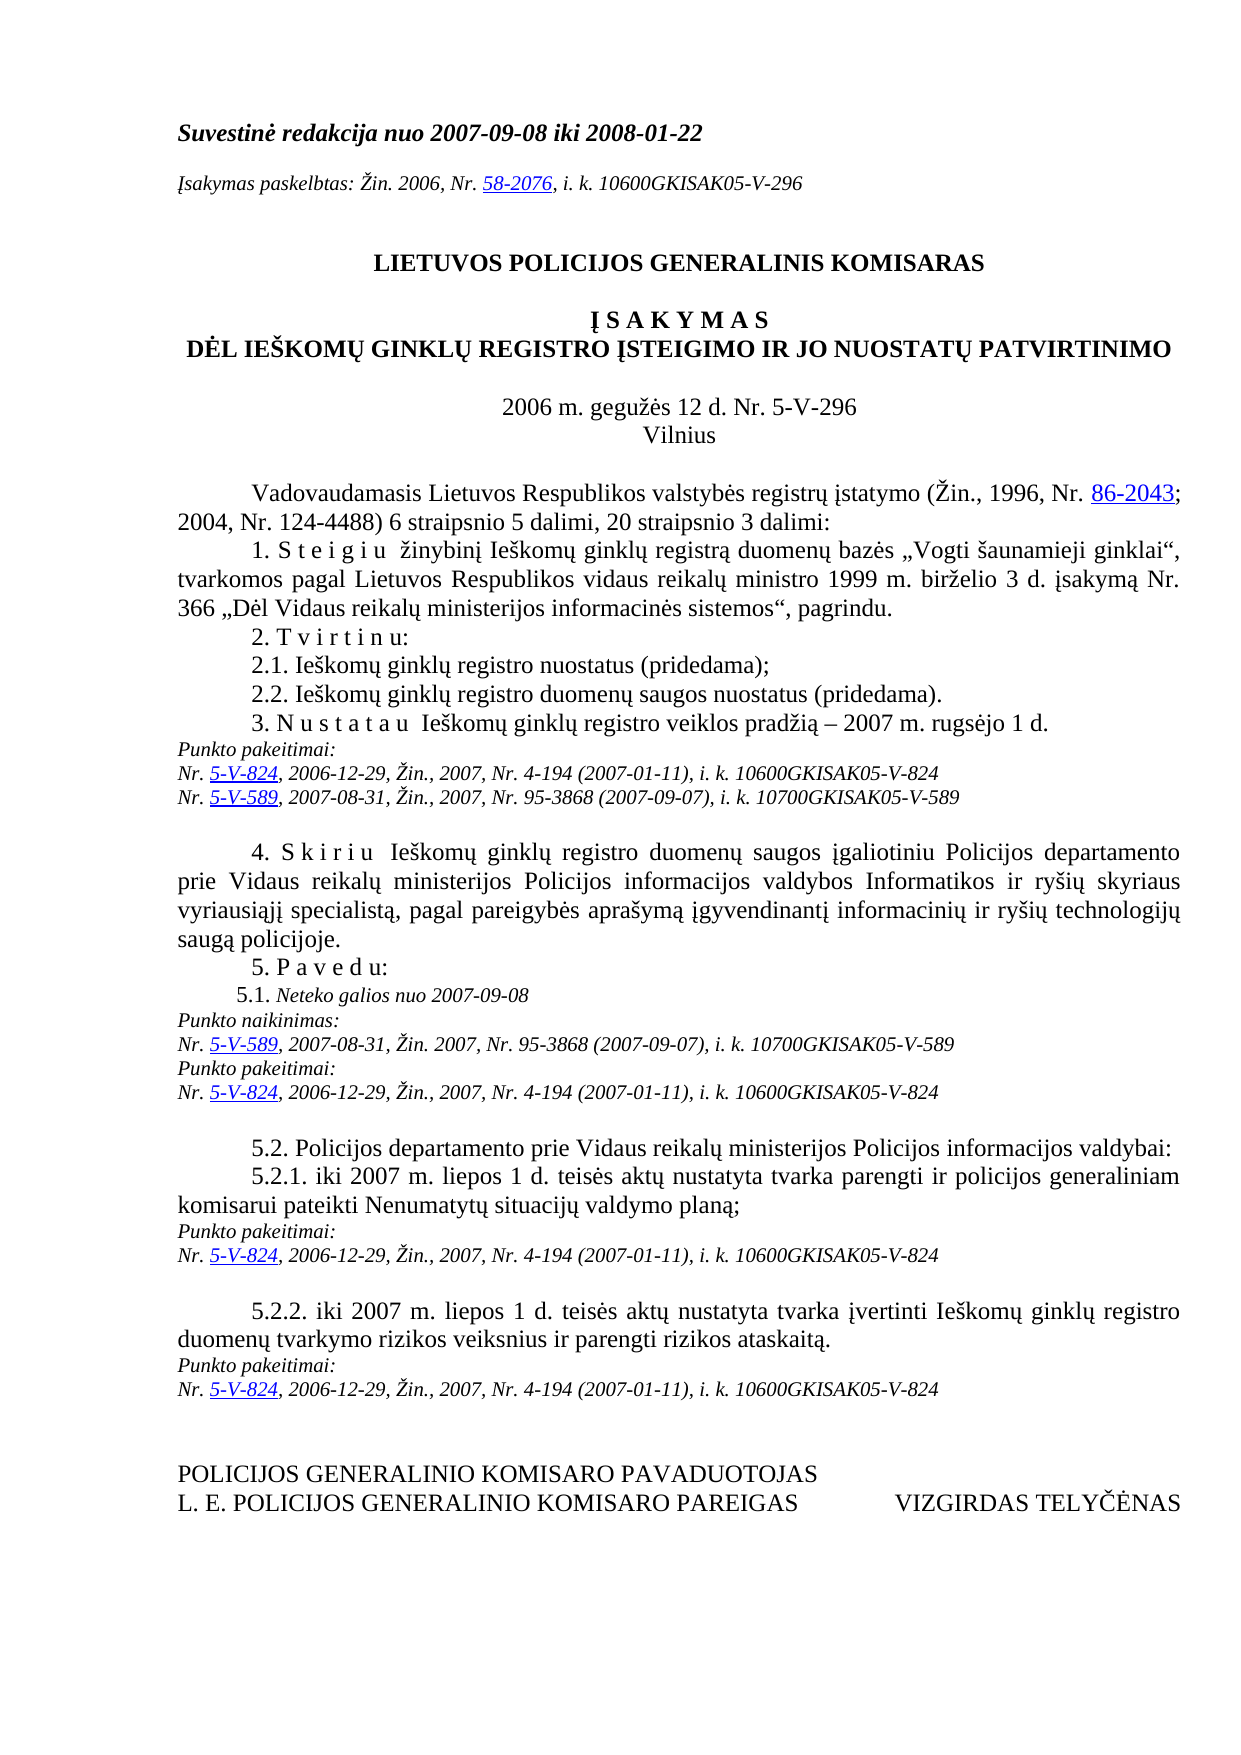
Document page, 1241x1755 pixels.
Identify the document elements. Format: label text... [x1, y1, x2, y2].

text 5.1. Neteko galios nuo 2007-09-08 [177, 981, 1181, 1008]
text Į S A K Y M A S [177, 305, 1181, 334]
text Punkto pakeitimai: [177, 1219, 1181, 1243]
text 2006 m. gegužės 12 d. Nr. 5-V-296 [177, 392, 1181, 420]
text 3. Nustatau Ieškomų ginklų registro veiklos pradžią – 2007 m. rugsėjo 1 d. [177, 708, 1181, 737]
text 2. Tvirtinu: [177, 622, 1181, 650]
text Nr. 5-V-589, 2007-08-31, Žin. 2007, Nr. 95-3868 (2007-09-07), i. k. 10700GKISAK05-V-589 [177, 1032, 1181, 1056]
text POLICIJOS GENERALINIO KOMISARO PAVADUOTOJAS [177, 1459, 1181, 1488]
text 5. Pavedu: [177, 952, 1181, 981]
text Nr. 5-V-824, 2006-12-29, Žin., 2007, Nr. 4-194 (2007-01-11), i. k. 10600GKISAK05-V-824 [177, 1243, 1181, 1267]
text Suvestinė redakcija nuo 2007-09-08 iki 2008-01-22 [177, 118, 1181, 147]
text LIETUVOS POLICIJOS GENERALINIS KOMISARAS [177, 248, 1181, 277]
text Punkto naikinimas: [177, 1008, 1181, 1032]
text 1. Steigiu žinybinį Ieškomų ginklų registrą duomenų bazės „Vogti šaunamieji ginklai“, tvarkomos pagal Lietuvos Respublikos vidaus reikalų ministro 1999 m. birželio 3 d. įsakymą Nr. 366 „Dėl Vidaus reikalų ministerijos informacinės sistemos“, pagrindu. [177, 535, 1181, 622]
text 5.2.1. iki 2007 m. liepos 1 d. teisės aktų nustatyta tvarka parengti ir policijos generaliniam komisarui pateikti Nenumatytų situacijų valdymo planą; [177, 1161, 1181, 1219]
text 4. Skiriu Ieškomų ginklų registro duomenų saugos įgaliotiniu Policijos departamento prie Vidaus reikalų ministerijos Policijos informacijos valdybos Informatikos ir ryšių skyriaus vyriausiąjį specialistą, pagal pareigybės aprašymą įgyvendinantį informacinių ir ryšių technologijų saugą policijoje. [177, 837, 1181, 952]
text Punkto pakeitimai: [177, 737, 1181, 761]
text Nr. 5-V-824, 2006-12-29, Žin., 2007, Nr. 4-194 (2007-01-11), i. k. 10600GKISAK05-V-824 [177, 1377, 1181, 1401]
text Nr. 5-V-824, 2006-12-29, Žin., 2007, Nr. 4-194 (2007-01-11), i. k. 10600GKISAK05-V-824 [177, 1080, 1181, 1104]
text Nr. 5-V-589, 2007-08-31, Žin., 2007, Nr. 95-3868 (2007-09-07), i. k. 10700GKISAK05-V-589 [177, 785, 1181, 809]
text DĖL IEŠKOMŲ GINKLŲ REGISTRO ĮSTEIGIMO IR JO NUOSTATŲ PATVIRTINIMO [177, 334, 1181, 363]
text Nr. 5-V-824, 2006-12-29, Žin., 2007, Nr. 4-194 (2007-01-11), i. k. 10600GKISAK05-V-824 [177, 761, 1181, 785]
text 2.1. Ieškomų ginklų registro nuostatus (pridedama); [177, 650, 1181, 679]
text Vadovaudamasis Lietuvos Respublikos valstybės registrų įstatymo (Žin., 1996, Nr. 86-2043; 2004, Nr. 124-4488) 6 straipsnio 5 dalimi, 20 straipsnio 3 dalimi: [177, 478, 1181, 535]
text 5.2. Policijos departamento prie Vidaus reikalų ministerijos Policijos informacijos valdybai: [177, 1133, 1181, 1161]
text Punkto pakeitimai: [177, 1056, 1181, 1080]
text L. E. POLICIJOS GENERALINIO KOMISARO PAREIGAS VIZGIRDAS TELYČĖNAS [177, 1488, 1181, 1516]
text 5.2.2. iki 2007 m. liepos 1 d. teisės aktų nustatyta tvarka įvertinti Ieškomų ginklų registro duomenų tvarkymo rizikos veiksnius ir parengti rizikos ataskaitą. [177, 1296, 1181, 1353]
text 2.2. Ieškomų ginklų registro duomenų saugos nuostatus (pridedama). [177, 679, 1181, 708]
text Vilnius [177, 420, 1181, 449]
text Įsakymas paskelbtas: Žin. 2006, Nr. 58-2076, i. k. 10600GKISAK05-V-296 [177, 171, 1181, 195]
text Punkto pakeitimai: [177, 1353, 1181, 1377]
